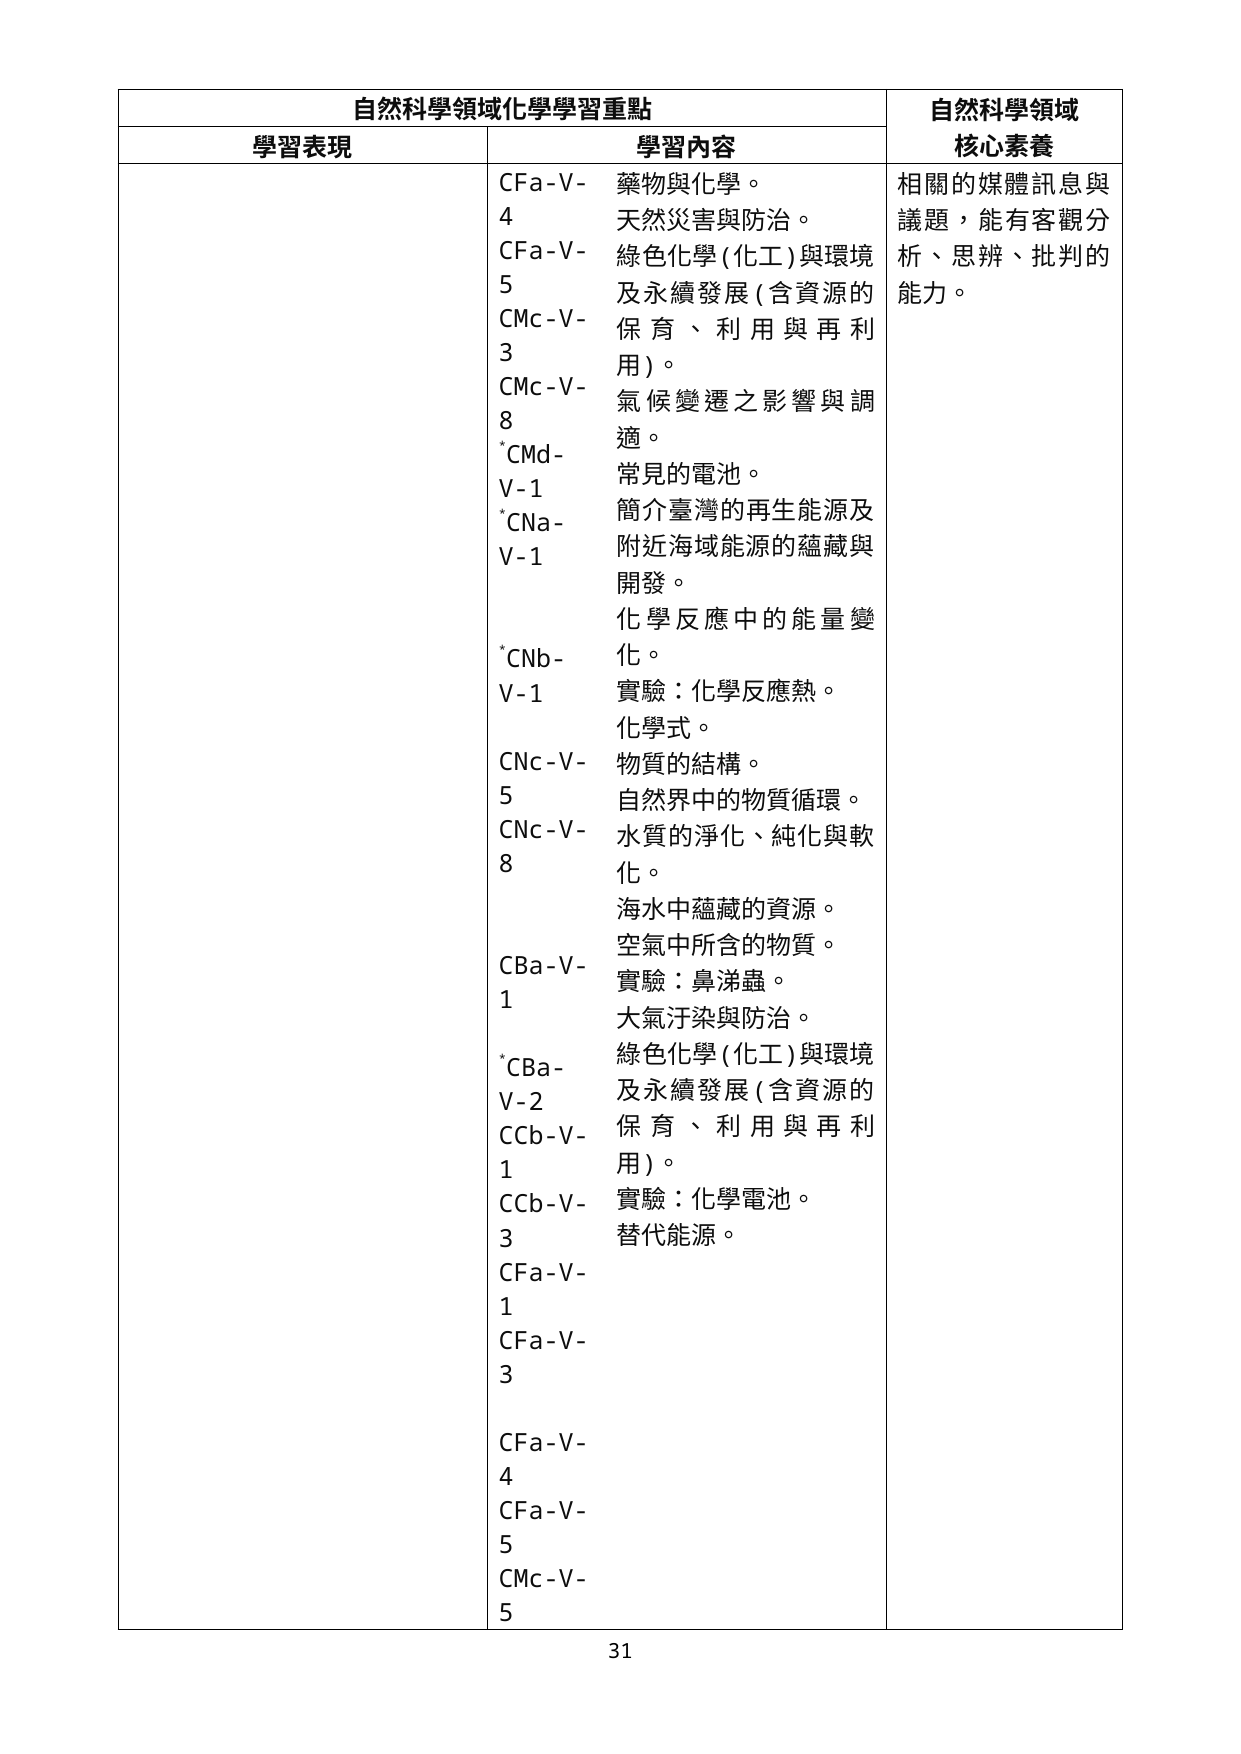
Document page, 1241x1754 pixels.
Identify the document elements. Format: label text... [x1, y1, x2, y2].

table_header 自然科學領域 核心素養 [887, 90, 1122, 163]
table_cell 相關的媒體訊息與議題，能有客觀分析、思辨、批判的能力。 [887, 164, 1122, 1629]
table_cell 藥物與化學。 天然災害與防治。 綠色化學(化工)與環境及永續發展(含資源的保育、利用與再利用)。 氣候變遷之影響與調適。 常見的電池。 簡介臺灣的再生能源及附近海域能源的蘊藏與開發。 化學反應中的能量變化。 實驗：化學反應熱。 化學式。 物質的結構。 自然界中的物質循環。 水質的淨化、純化與軟化。 海水中蘊藏的資源。 空氣中所含的物質。 實驗：鼻涕蟲。 大氣汙染與防治。 綠色化學(化工)與環境及永續發展(含資源的保育、利用與再利用)。 實驗：化學電池。 替代能源。 [605, 164, 886, 1629]
table_header 自然科學領域化學學習重點 [119, 90, 886, 126]
table_cell 學習內容 [488, 127, 886, 163]
table_cell [119, 164, 206, 1629]
table_cell 學習表現 [119, 127, 487, 163]
table_cell CFa-V-4 CFa-V-5 CMc-V-3 CMc-V-8 *CMd-V-1 *CNa-V-1 *CNb-V-1 CNc-V-5 CNc-V-8 CBa-V-1 *CBa-V-2 CCb-V-1 CCb-V-3 CFa-V-1 CFa-V-3 CFa-V-4 CFa-V-5 CMc-V-5 [488, 164, 605, 1629]
table_cell [206, 164, 487, 1629]
